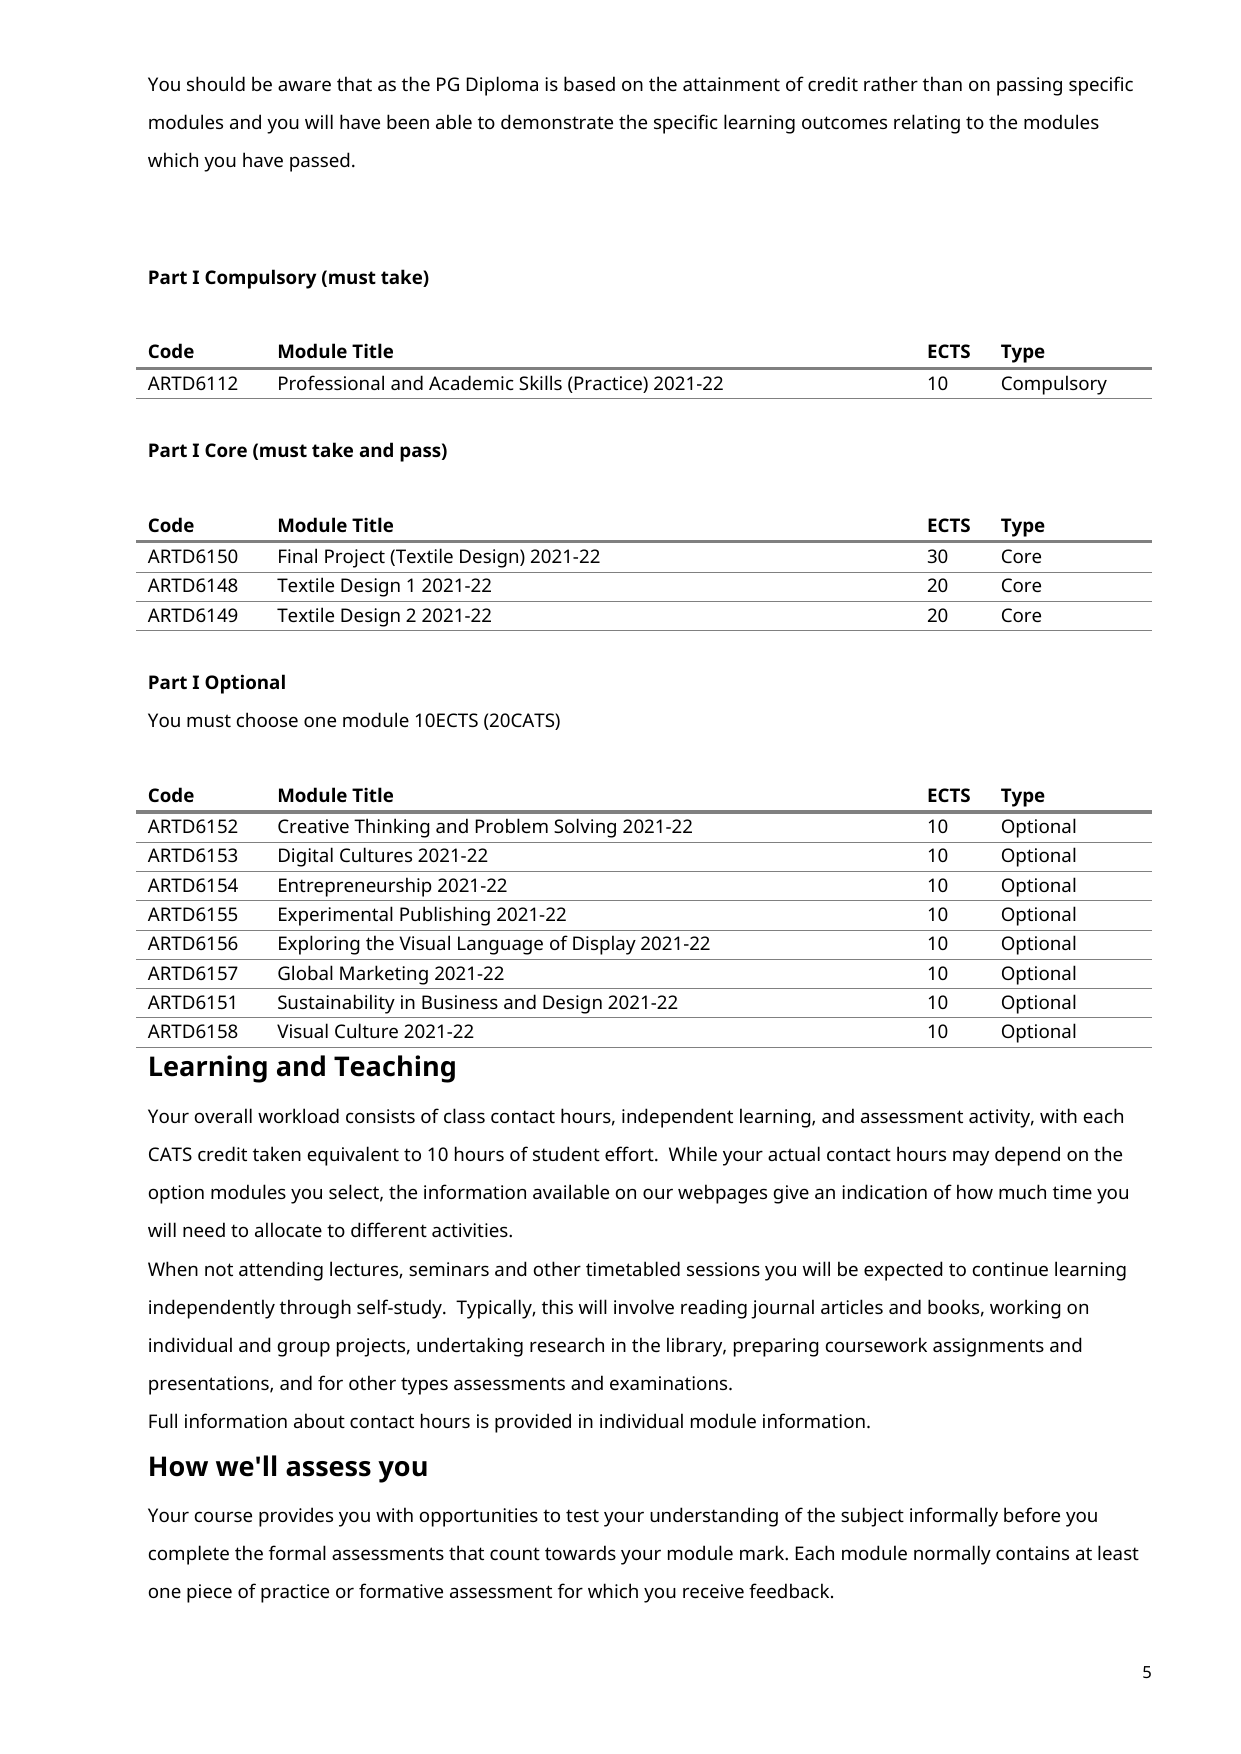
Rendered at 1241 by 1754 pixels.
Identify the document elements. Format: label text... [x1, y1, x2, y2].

table_cell Module Title [266, 782, 916, 810]
table_cell Core [989, 602, 1152, 630]
table_cell ARTD6112 [136, 370, 266, 398]
table_cell Type [989, 782, 1152, 810]
subtitle How we'll assess you [148, 1447, 1152, 1484]
table_cell Module Title [266, 512, 916, 540]
table_cell Visual Culture 2021-22 [266, 1018, 916, 1047]
table_cell Entrepreneurship 2021-22 [266, 872, 916, 900]
table_cell 10 [916, 814, 989, 842]
table_cell Part I Optional You must choose one module 10ECTS (20CATS) [136, 631, 1152, 782]
table_cell Part I Core (must take and pass) [136, 399, 1152, 512]
table_cell 10 [916, 1018, 989, 1047]
table_cell Optional [989, 989, 1152, 1017]
table_cell Compulsory [989, 370, 1152, 398]
table_cell ECTS [916, 339, 989, 367]
table_cell 10 [916, 843, 989, 871]
table_cell Optional [989, 960, 1152, 988]
table_cell Type [989, 339, 1152, 367]
table_cell ARTD6158 [136, 1018, 266, 1047]
table_cell Optional [989, 1018, 1152, 1047]
table_cell Optional [989, 901, 1152, 929]
table_cell Textile Design 2 2021-22 [266, 602, 916, 630]
table_cell ARTD6155 [136, 901, 266, 929]
table_cell Experimental Publishing 2021-22 [266, 901, 916, 929]
table_cell Optional [989, 843, 1152, 871]
table_cell ARTD6153 [136, 843, 266, 871]
table_cell Textile Design 1 2021-22 [266, 573, 916, 601]
table_cell ARTD6151 [136, 989, 266, 1017]
table_cell 10 [916, 901, 989, 929]
table_header You should be aware that as the PG Diploma is based on the attainment of credit rather than on passing specific modules and you will have been able to demonstrate the specific learning outcomes relating to the modules which you have passed. [136, 71, 1152, 226]
table_cell 20 [916, 573, 989, 601]
table_cell Final Project (Textile Design) 2021-22 [266, 543, 916, 572]
text Your course provides you with opportunities to test your understanding of the subject informally before you complete the formal assessments that count towards your module mark. Each module normally contains at least one piece of practice or formative assessment for which you receive feedback. [148, 1502, 1152, 1604]
table_cell Core [989, 573, 1152, 601]
table_cell 10 [916, 872, 989, 900]
table_cell Optional [989, 814, 1152, 842]
table_cell ARTD6157 [136, 960, 266, 988]
table_cell Module Title [266, 339, 916, 367]
table_cell Part I Compulsory (must take) [136, 226, 1152, 339]
table_cell Creative Thinking and Problem Solving 2021-22 [266, 814, 916, 842]
table_cell 30 [916, 543, 989, 572]
table_cell Code [136, 339, 266, 367]
table_cell 10 [916, 931, 989, 959]
table_cell Digital Cultures 2021-22 [266, 843, 916, 871]
table_cell ARTD6150 [136, 543, 266, 572]
text When not attending lectures, seminars and other timetabled sessions you will be expected to continue learning independently through self-study. Typically, this will involve reading journal articles and books, working on individual and group projects, undertaking research in the library, preparing coursework assignments and presentations, and for other types assessments and examinations. [148, 1256, 1152, 1396]
table_cell ARTD6152 [136, 814, 266, 842]
text Full information about contact hours is provided in individual module information. [148, 1409, 1152, 1434]
table_cell Exploring the Visual Language of Display 2021-22 [266, 931, 916, 959]
table_cell 10 [916, 960, 989, 988]
table_cell Code [136, 782, 266, 810]
table_cell ARTD6149 [136, 602, 266, 630]
table_cell Global Marketing 2021-22 [266, 960, 916, 988]
table_cell 10 [916, 989, 989, 1017]
table_cell 10 [916, 370, 989, 398]
table_cell ARTD6156 [136, 931, 266, 959]
subtitle Learning and Teaching [148, 1048, 1152, 1084]
table_cell ECTS [916, 512, 989, 540]
table_cell Professional and Academic Skills (Practice) 2021-22 [266, 370, 916, 398]
table_cell 20 [916, 602, 989, 630]
table_cell ARTD6154 [136, 872, 266, 900]
table_cell Optional [989, 872, 1152, 900]
table_cell Sustainability in Business and Design 2021-22 [266, 989, 916, 1017]
table_cell Type [989, 512, 1152, 540]
table_cell Code [136, 512, 266, 540]
text Your overall workload consists of class contact hours, independent learning, and assessment activity, with each CATS credit taken equivalent to 10 hours of student effort. While your actual contact hours may depend on the option modules you select, the information available on our webpages give an indication of how much time you will need to allocate to different activities. [148, 1103, 1152, 1243]
table_cell Optional [989, 931, 1152, 959]
table_cell ARTD6148 [136, 573, 266, 601]
table_cell Core [989, 543, 1152, 572]
table_cell ECTS [916, 782, 989, 810]
